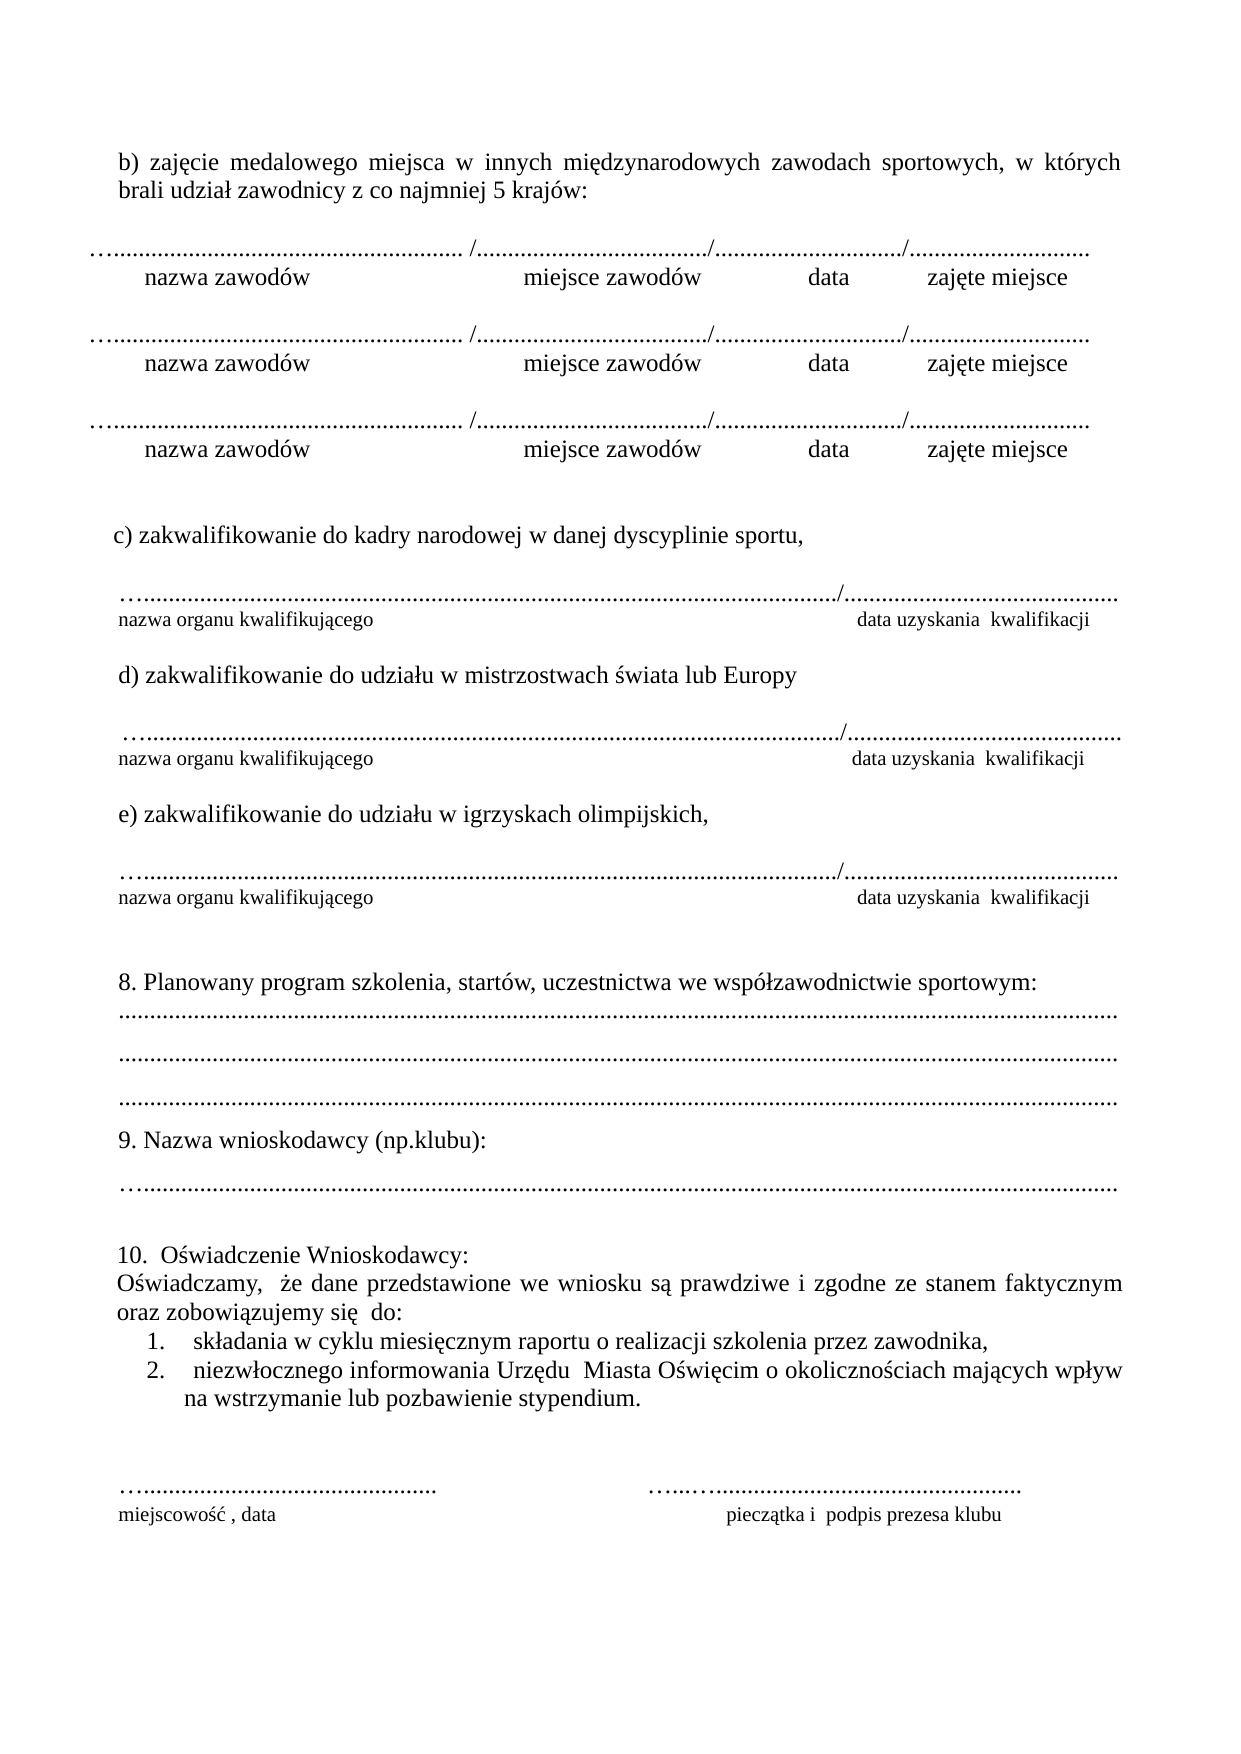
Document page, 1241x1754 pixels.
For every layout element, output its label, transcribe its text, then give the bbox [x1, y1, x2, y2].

text 8. Planowany program szkolenia, startów, uczestnictwa we współzawodnictwie sportowym: [118, 967, 1122, 995]
list nazwa zawodów miejsce zawodów data zajęte miejsce [88, 348, 1122, 377]
list ….............................................................................................................../............................................ nazwa organu kwalifikującego data uzyskania kwalifikacji [118, 856, 1122, 909]
text ................................................................................................................................................................ [118, 1038, 1122, 1067]
list c) zakwalifikowanie do kadry narodowej w danej dyscyplinie sportu, [88, 521, 1122, 549]
list składania w cyklu miesięcznym raportu o realizacji szkolenia przez zawodnika, [146, 1326, 1123, 1355]
list nazwa zawodów miejsce zawodów data zajęte miejsce [88, 262, 1122, 291]
list niezwłocznego informowania Urzędu Miasta Oświęcim o okolicznościach mających wpływ na wstrzymanie lub pozbawienie stypendium. [146, 1355, 1123, 1412]
text Oświadczamy, że dane przedstawione we wniosku są prawdziwe i zgodne ze stanem faktycznym oraz zobowiązujemy się do: [117, 1268, 1123, 1326]
text ................................................................................................................................................................ [118, 995, 1122, 1024]
list …........................................................ /...................................../............................../............................. [88, 319, 1122, 348]
text 10. Oświadczenie Wnioskodawcy: [117, 1240, 1123, 1268]
text 9. Nazwa wnioskodawcy (np.klubu): [118, 1125, 1122, 1153]
text …............................................................................................................................................................ [118, 1168, 1122, 1197]
list d) zakwalifikowanie do udziału w mistrzostwach świata lub Europy [118, 660, 1122, 688]
list nazwa zawodów miejsce zawodów data zajęte miejsce [88, 434, 1122, 463]
text …............................................... …...…................................................. [118, 1470, 1122, 1498]
list …........................................................ /...................................../............................../............................. [88, 233, 1122, 262]
list ….............................................................................................................../............................................ nazwa organu kwalifikującego data uzyskania kwalifikacji [88, 717, 1122, 770]
text ................................................................................................................................................................ [118, 1082, 1122, 1110]
list ….............................................................................................................../............................................ nazwa organu kwalifikującego data uzyskania kwalifikacji [118, 578, 1122, 631]
list e) zakwalifikowanie do udziału w igrzyskach olimpijskich, [118, 799, 1122, 827]
text miejscowość , data pieczątka i podpis prezesa klubu [118, 1498, 1122, 1527]
list b) zajęcie medalowego miejsca w innych międzynarodowych zawodach sportowych, w których brali udział zawodnicy z co najmniej 5 krajów: [118, 147, 1122, 204]
list …........................................................ /...................................../............................../............................. [88, 406, 1122, 434]
